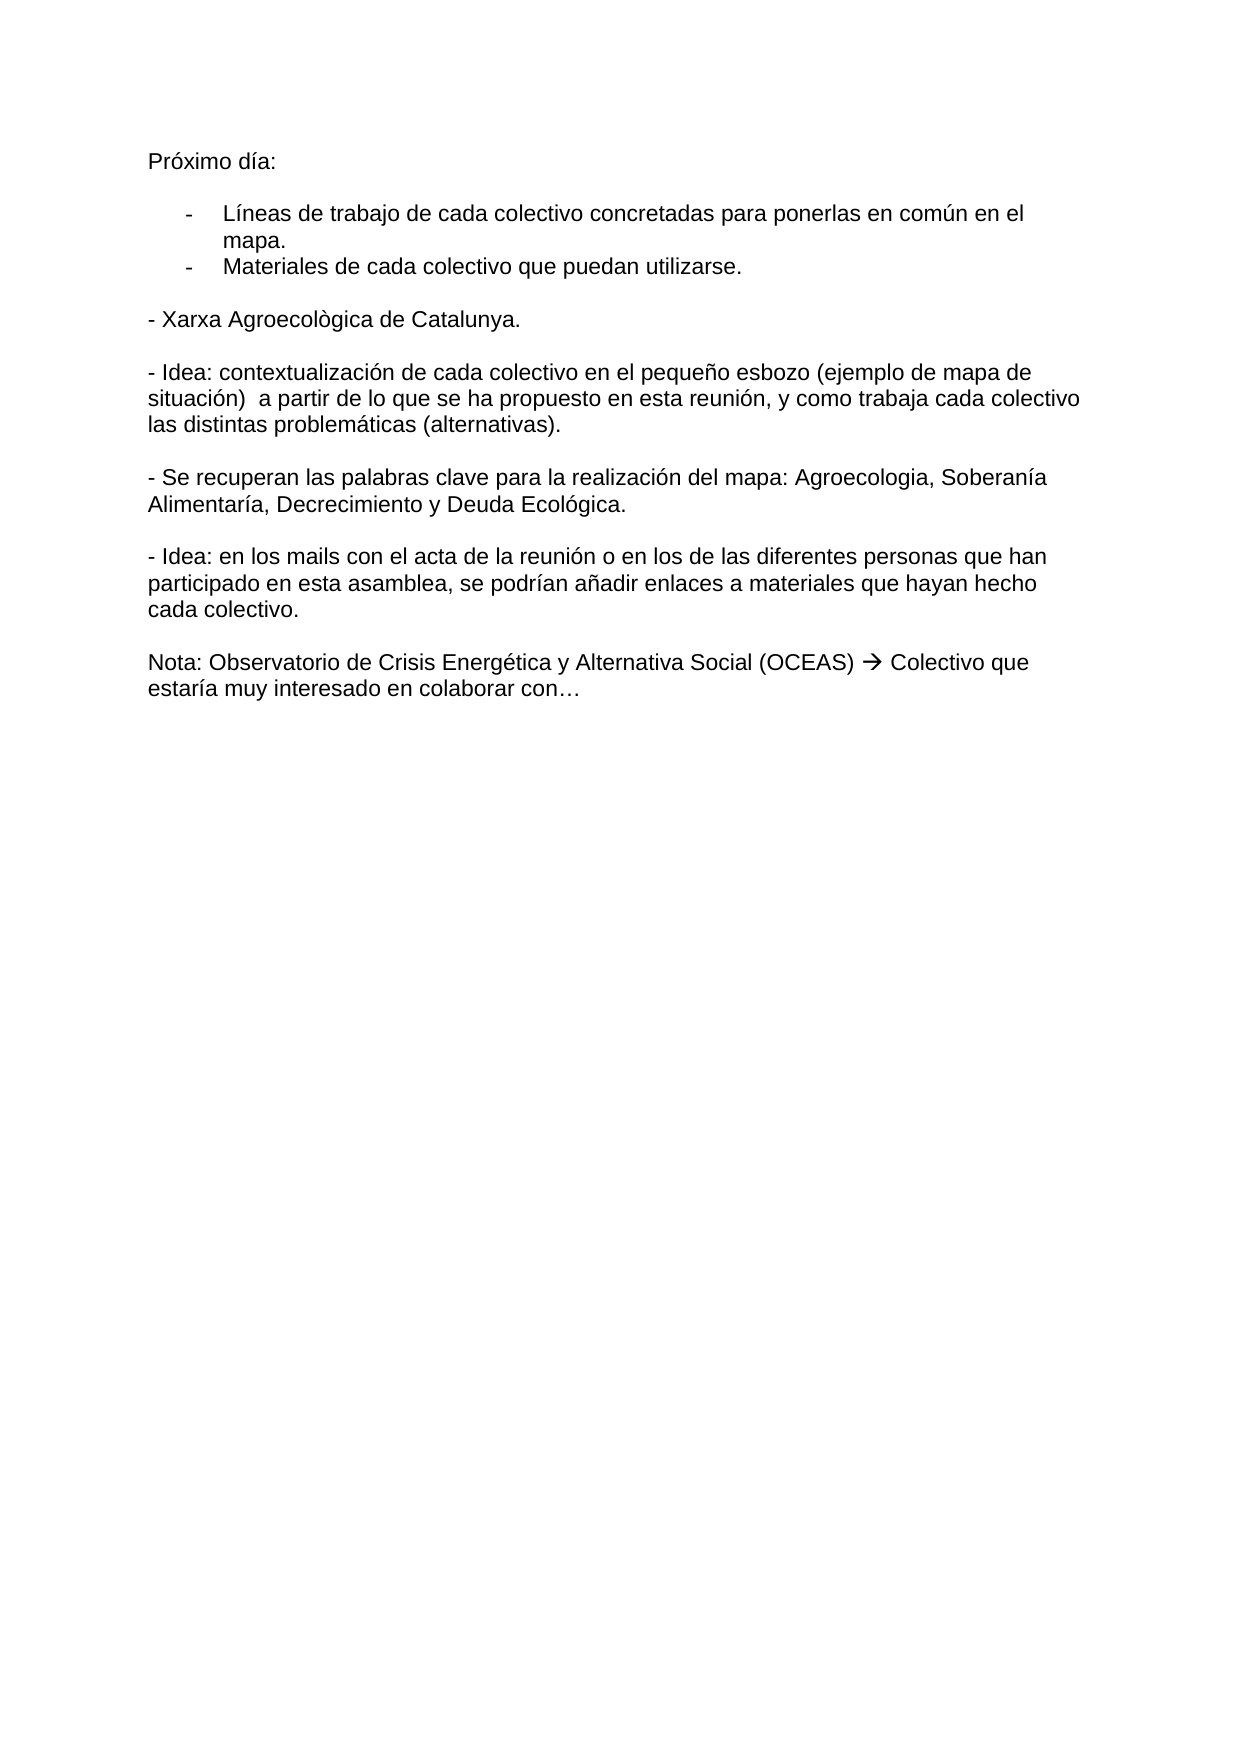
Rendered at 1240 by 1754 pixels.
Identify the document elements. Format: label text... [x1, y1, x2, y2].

text - Se recuperan las palabras clave para la realización del mapa: Agroecologia, Soberanía Alimentaría, Decrecimiento y Deuda Ecológica. [148, 464, 1092, 517]
text Nota: Observatorio de Crisis Energética y Alternativa Social (OCEAS)  Colectivo que estaría muy interesado en colaborar con… [148, 649, 1092, 701]
text - Xarxa Agroecològica de Catalunya. [148, 306, 1092, 332]
text - Idea: en los mails con el acta de la reunión o en los de las diferentes personas que han participado en esta asamblea, se podrían añadir enlaces a materiales que hayan hecho cada colectivo. [148, 543, 1092, 622]
list Líneas de trabajo de cada colectivo concretadas para ponerlas en común en el mapa. [185, 200, 1092, 253]
text Próximo día: [148, 148, 1092, 174]
text - Idea: contextualización de cada colectivo en el pequeño esbozo (ejemplo de mapa de situación) a partir de lo que se ha propuesto en esta reunión, y como trabaja cada colectivo las distintas problemáticas (alternativas). [148, 359, 1092, 438]
list Materiales de cada colectivo que puedan utilizarse. [185, 253, 1092, 280]
